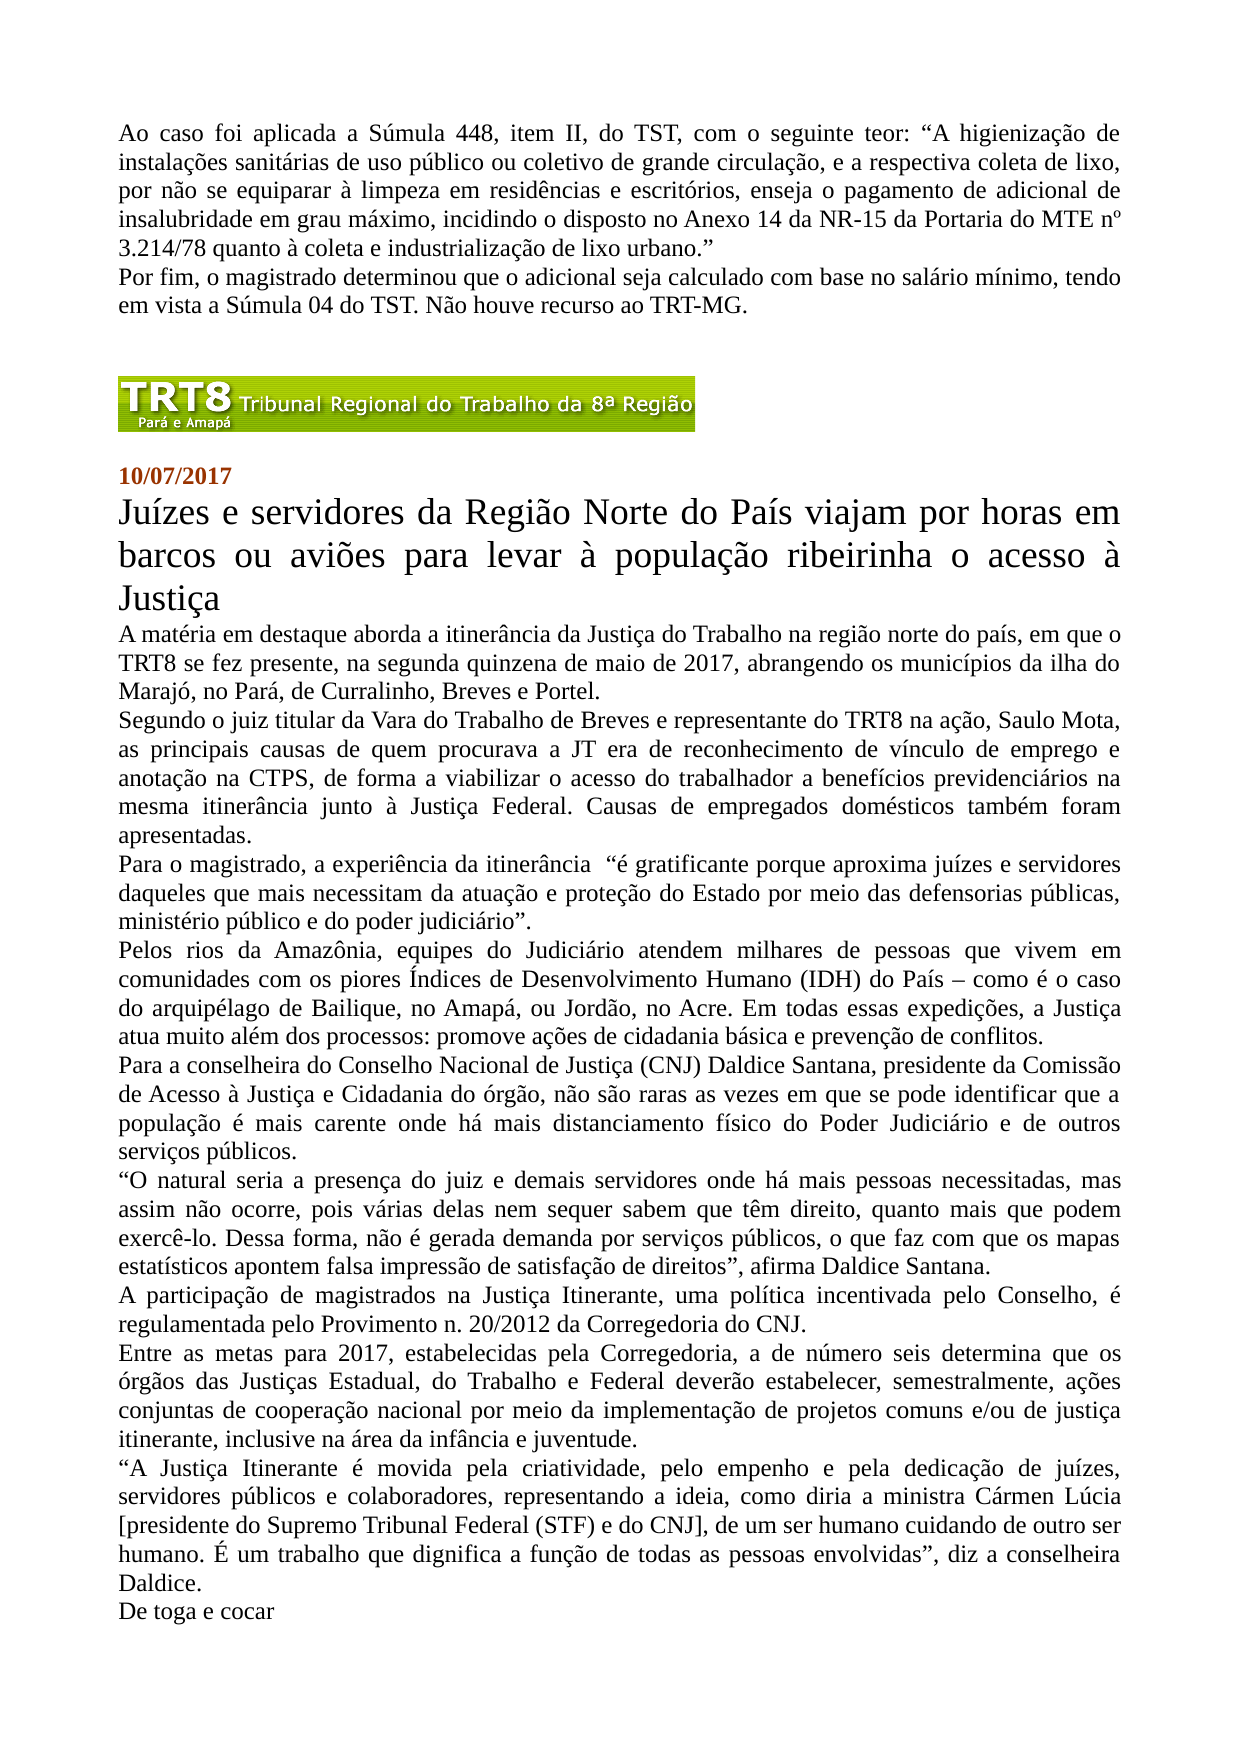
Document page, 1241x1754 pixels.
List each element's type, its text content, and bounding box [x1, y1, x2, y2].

text Por fim, o magistrado determinou que o adicional seja calculado com base no salário mínimo, tendo em vista a Súmula 04 do TST. Não houve recurso ao TRT-MG. [118, 262, 1122, 319]
text Pelos rios da Amazônia, equipes do Judiciário atendem milhares de pessoas que vivem em comunidades com os piores Índices de Desenvolvimento Humano (IDH) do País – como é o caso do arquipélago de Bailique, no Amapá, ou Jordão, no Acre. Em todas essas expedições, a Justiça atua muito além dos processos: promove ações de cidadania básica e prevenção de conflitos. [118, 935, 1122, 1050]
text De toga e cocar [118, 1596, 1122, 1625]
text Ao caso foi aplicada a Súmula 448, item II, do TST, com o seguinte teor: “A higienização de instalações sanitárias de uso público ou coletivo de grande circulação, e a respectiva coleta de lixo, por não se equiparar à limpeza em residências e escritórios, enseja o pagamento de adicional de insalubridade em grau máximo, incidindo o disposto no Anexo 14 da NR-15 da Portaria do MTE nº 3.214/78 quanto à coleta e industrialização de lixo urbano.” [118, 118, 1122, 262]
text Para o magistrado, a experiência da itinerância “é gratificante porque aproxima juízes e servidores daqueles que mais necessitam da atuação e proteção do Estado por meio das defensorias públicas, ministério público e do poder judiciário”. [118, 849, 1122, 935]
text Entre as metas para 2017, estabelecidas pela Corregedoria, a de número seis determina que os órgãos das Justiças Estadual, do Trabalho e Federal deverão estabelecer, semestralmente, ações conjuntas de cooperação nacional por meio da implementação de projetos comuns e/ou de justiça itinerante, inclusive na área da infância e juventude. [118, 1338, 1122, 1453]
text Para a conselheira do Conselho Nacional de Justiça (CNJ) Daldice Santana, presidente da Comissão de Acesso à Justiça e Cidadania do órgão, não são raras as vezes em que se pode identificar que a população é mais carente onde há mais distanciamento físico do Poder Judiciário e de outros serviços públicos. [118, 1050, 1122, 1165]
text “A Justiça Itinerante é movida pela criatividade, pelo empenho e pela dedicação de juízes, servidores públicos e colaboradores, representando a ideia, como diria a ministra Cármen Lúcia [presidente do Supremo Tribunal Federal (STF) e do CNJ], de um ser humano cuidando de outro ser humano. É um trabalho que dignifica a função de todas as pessoas envolvidas”, diz a conselheira Daldice. [118, 1453, 1122, 1596]
text A participação de magistrados na Justiça Itinerante, uma política incentivada pelo Conselho, é regulamentada pelo Provimento n. 20/2012 da Corregedoria do CNJ. [118, 1280, 1122, 1338]
text Juízes e servidores da Região Norte do País viajam por horas em barcos ou aviões para levar à população ribeirinha o acesso à Justiça [118, 489, 1122, 619]
text 10/07/2017 [118, 461, 1122, 489]
text “O natural seria a presença do juiz e demais servidores onde há mais pessoas necessitadas, mas assim não ocorre, pois várias delas nem sequer sabem que têm direito, quanto mais que podem exercê-lo. Dessa forma, não é gerada demanda por serviços públicos, o que faz com que os mapas estatísticos apontem falsa impressão de satisfação de direitos”, afirma Daldice Santana. [118, 1165, 1122, 1280]
text A matéria em destaque aborda a itinerância da Justiça do Trabalho na região norte do país, em que o TRT8 se fez presente, na segunda quinzena de maio de 2017, abrangendo os municípios da ilha do Marajó​, no Pará, de Curralinho, Breves e Portel. [118, 619, 1122, 705]
text Segundo o juiz titular da Vara do Trabalho de Breves e representante do TRT8 na ação, Saulo Mota, as principais causas de quem procurava a JT era de reconhecimento de vínculo de emprego e anotação na CTPS, de forma a viabilizar o acesso do trabalhador a benefícios previdenciários na mesma itinerância junto à Justiça Federal. Causas de empregados domésticos também foram apresentadas. [118, 705, 1122, 849]
picture [118, 376, 695, 432]
